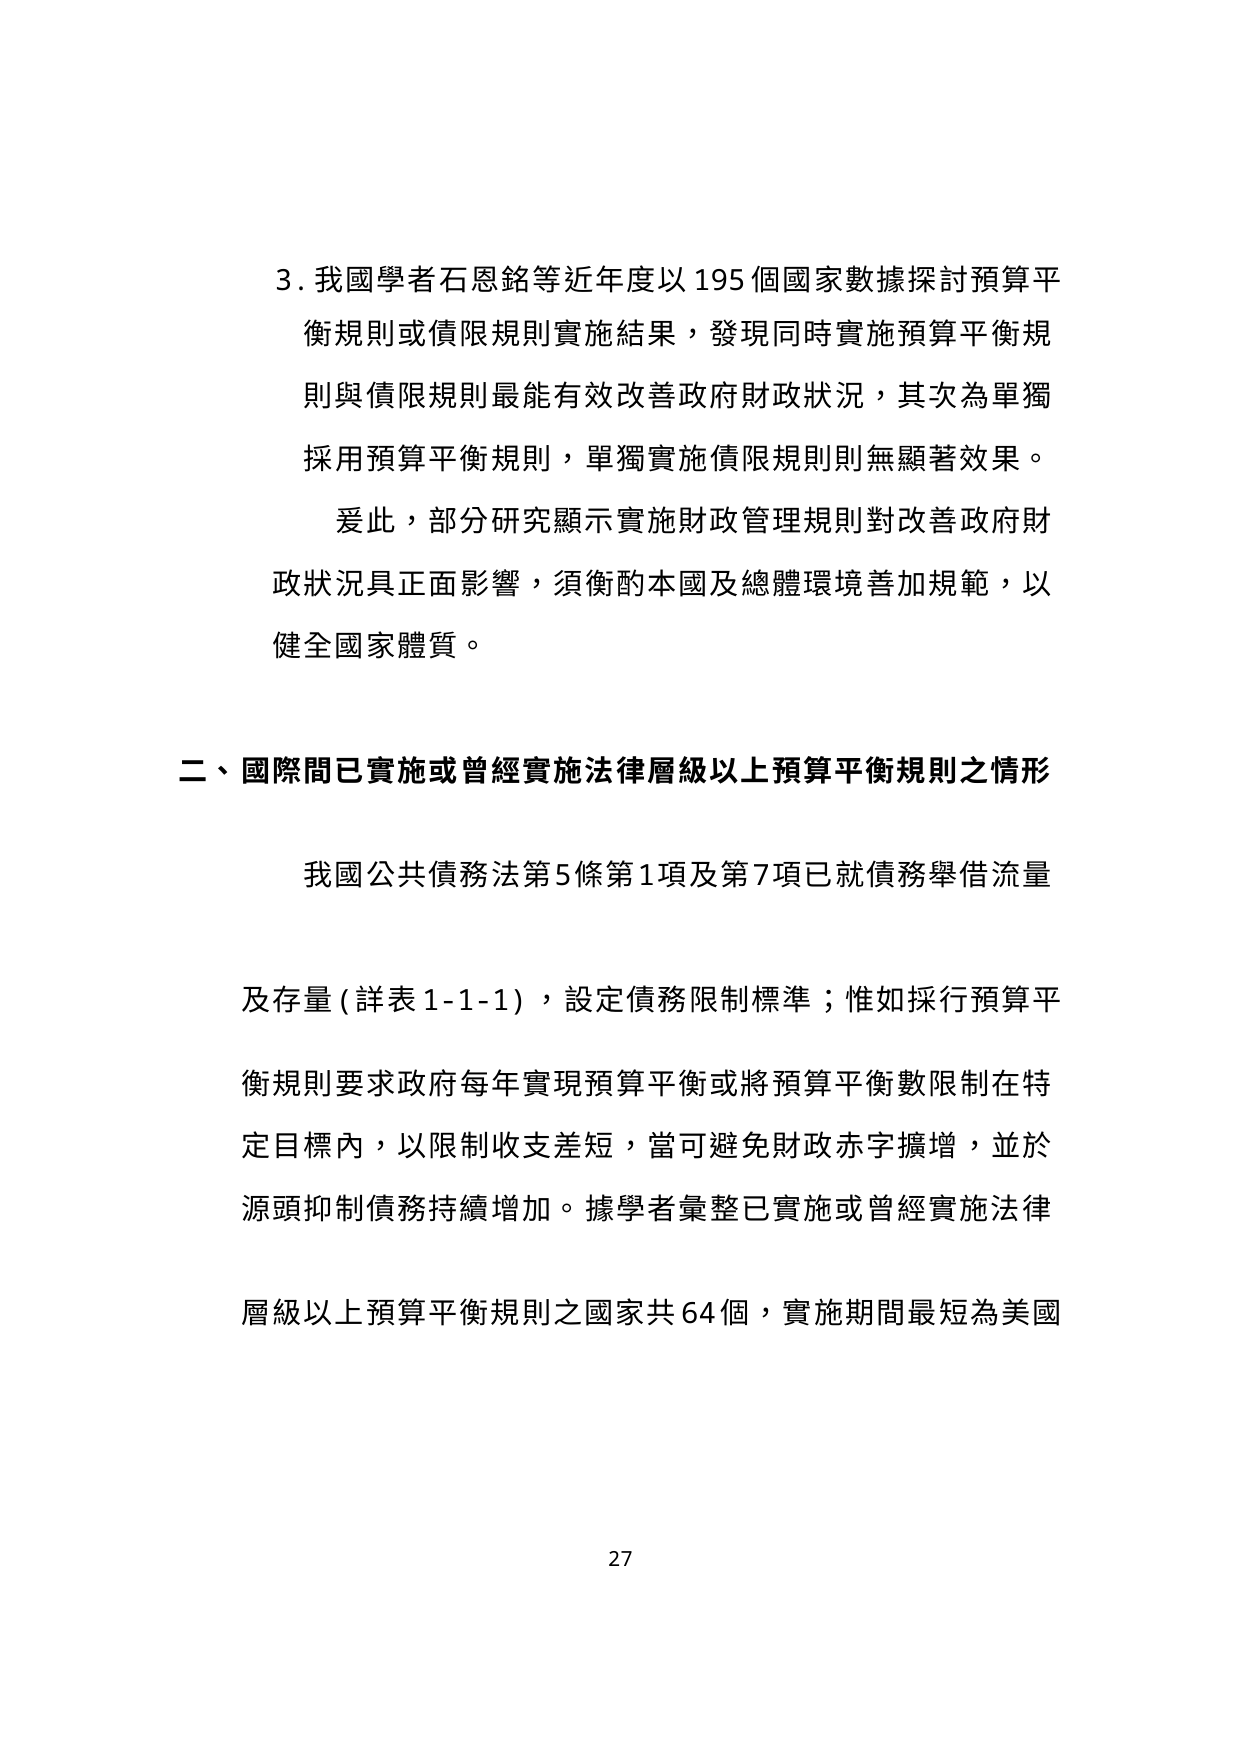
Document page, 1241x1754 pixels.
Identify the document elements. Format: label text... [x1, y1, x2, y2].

text 爰此，部分研究顯示實施財政管理規則對改善政府財政狀況具正面影響，須衡酌本國及總體環境善加規範，以健全國家體質。 [266, 477, 1063, 665]
text 3.我國學者石恩銘等近年度以195個國家數據探討預算平衡規則或債限規則實施結果，發現同時實施預算平衡規則與債限規則最能有效改善政府財政狀況，其次為單獨採用預算平衡規則，單獨實施債限規則則無顯著效果。 [266, 227, 1063, 477]
text 我國公共債務法第5條第1項及第7項已就債務舉借流量及存量(詳表1-1-1)，設定債務限制標準；惟如採行預算平衡規則要求政府每年實現預算平衡或將預算平衡數限制在特定目標內，以限制收支差短，當可避免財政赤字擴增，並於源頭抑制債務持續增加。據學者彙整已實施或曾經實施法律層級以上預算平衡規則之國家共64個，實施期間最短為美國 [236, 790, 1063, 1352]
text 二、國際間已實施或曾經實施法律層級以上預算平衡規則之情形 [177, 727, 1063, 790]
